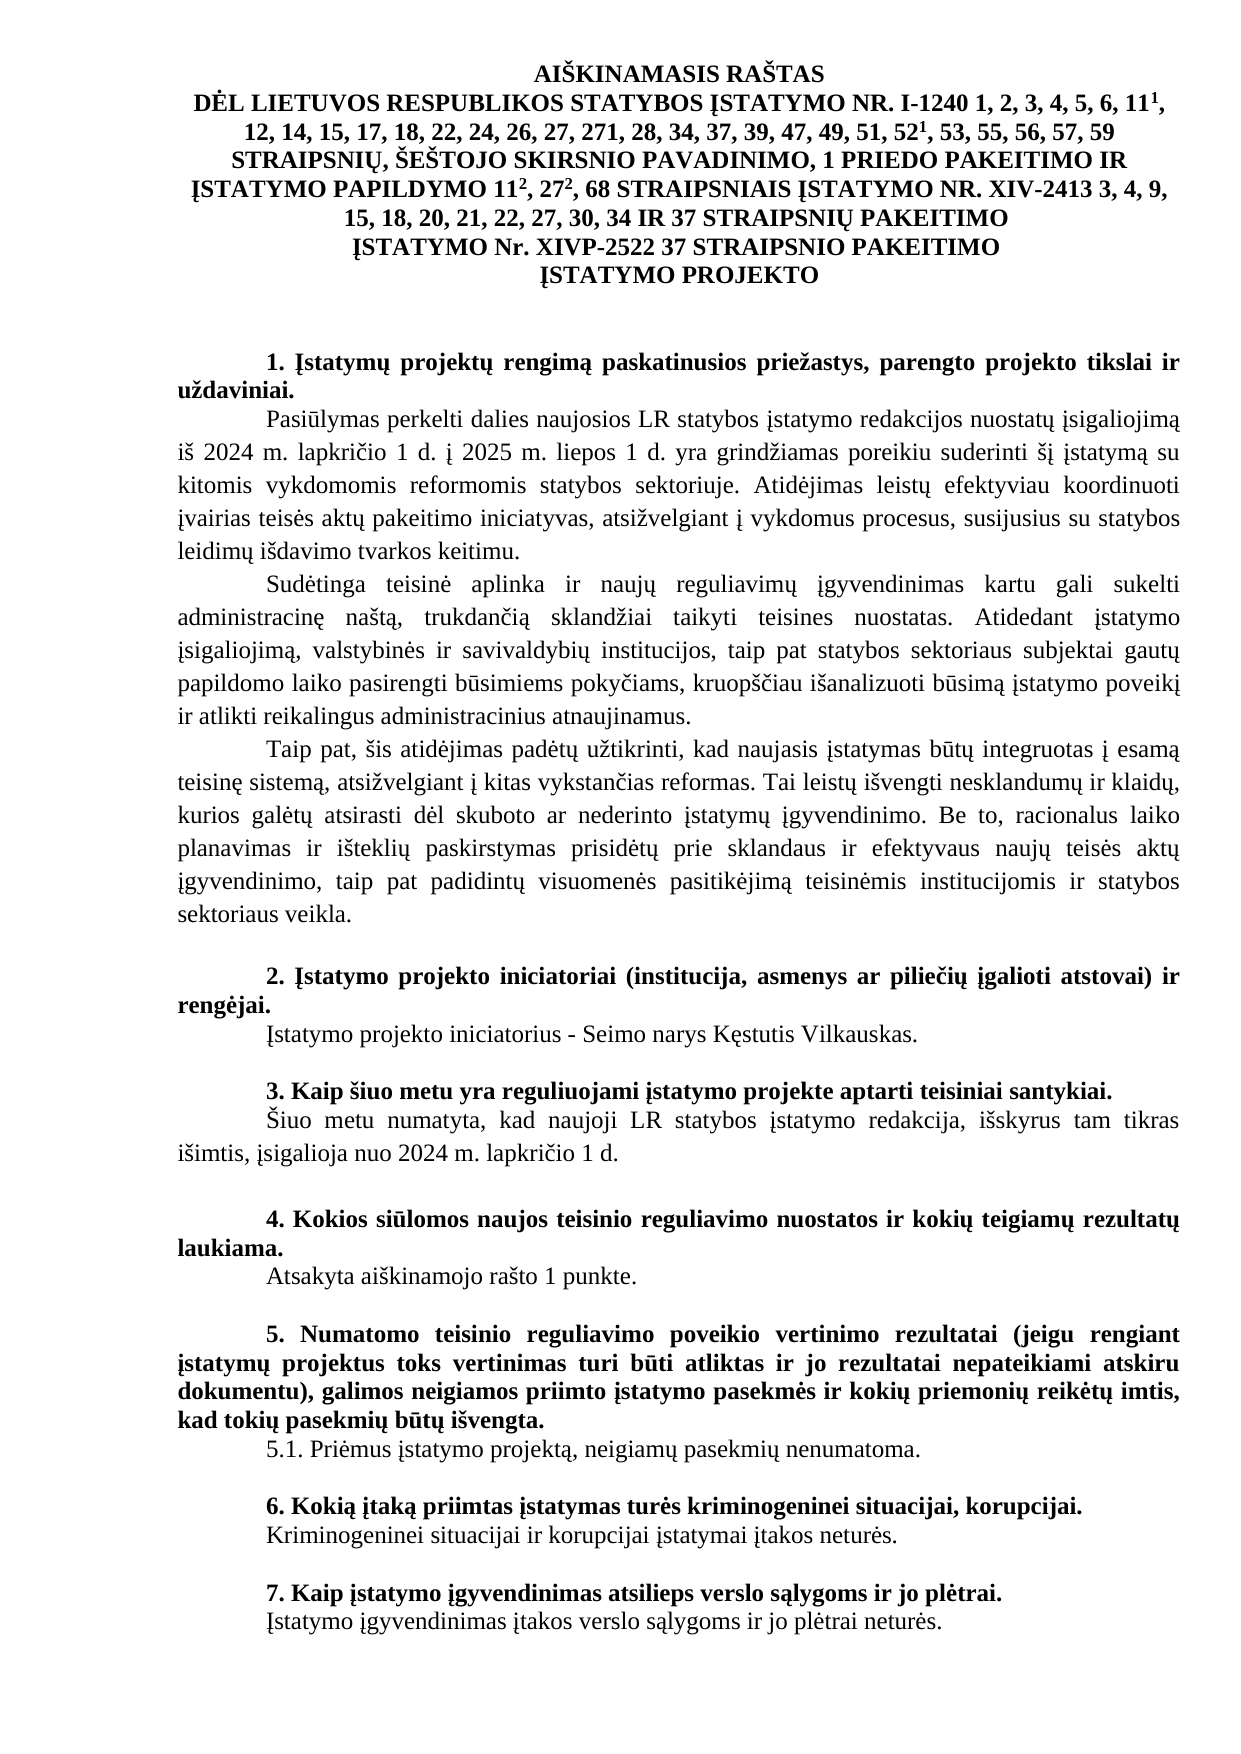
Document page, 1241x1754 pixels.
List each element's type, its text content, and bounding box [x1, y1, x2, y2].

text DĖL LIETUVOS RESPUBLIKOS STATYBOS ĮSTATYMO NR. I-1240 1, 2, 3, 4, 5, 6, 111, 12, 14, 15, 17, 18, 22, 24, 26, 27, 271, 28, 34, 37, 39, 47, 49, 51, 521, 53, 55, 56, 57, 59 STRAIPSNIŲ, ŠEŠTOJO SKIRSNIO PAVADINIMO, 1 PRIEDO PAKEITIMO IR ĮSTATYMO PAPILDYMO 112, 272, 68 STRAIPSNIAIS ĮSTATYMO NR. XIV-2413 3, 4, 9, 15, 18, 20, 21, 22, 27, 30, 34 IR 37 STRAIPSNIŲ PAKEITIMO [177, 88, 1181, 232]
text AIŠKINAMASIS RAŠTAS [177, 59, 1181, 88]
text ĮSTATYMO Nr. XIVP-2522 37 STRAIPSNIO PAKEITIMO [177, 232, 1181, 260]
text 2. Įstatymo projekto iniciatoriai (institucija, asmenys ar piliečių įgalioti atstovai) ir rengėjai. [177, 961, 1181, 1019]
text 3. Kaip šiuo metu yra reguliuojami įstatymo projekte aptarti teisiniai santykiai. [177, 1076, 1181, 1105]
text 1. Įstatymų projektų rengimą paskatinusios priežastys, parengto projekto tikslai ir uždaviniai. [177, 347, 1181, 404]
text Kriminogeninei situacijai ir korupcijai įstatymai įtakos neturės. [177, 1520, 1181, 1549]
text Pasiūlymas perkelti dalies naujosios LR statybos įstatymo redakcijos nuostatų įsigaliojimą iš 2024 m. lapkričio 1 d. į 2025 m. liepos 1 d. yra grindžiamas poreikiu suderinti šį įstatymą su kitomis vykdomomis reformomis statybos sektoriuje. Atidėjimas leistų efektyviau koordinuoti įvairias teisės aktų pakeitimo iniciatyvas, atsižvelgiant į vykdomus procesus, susijusius su statybos leidimų išdavimo tvarkos keitimu. [177, 404, 1181, 565]
text 5. Numatomo teisinio reguliavimo poveikio vertinimo rezultatai (jeigu rengiant įstatymų projektus toks vertinimas turi būti atliktas ir jo rezultatai nepateikiami atskiru dokumentu), galimos neigiamos priimto įstatymo pasekmės ir kokių priemonių reikėtų imtis, kad tokių pasekmių būtų išvengta. [177, 1319, 1181, 1434]
text Įstatymo įgyvendinimas įtakos verslo sąlygoms ir jo plėtrai neturės. [177, 1606, 1181, 1635]
text Įstatymo projekto iniciatorius - Seimo narys Kęstutis Vilkauskas. [177, 1019, 1181, 1047]
text Šiuo metu numatyta, kad naujoji LR statybos įstatymo redakcija, išskyrus tam tikras išimtis, įsigalioja nuo 2024 m. lapkričio 1 d. [177, 1105, 1181, 1167]
text 5.1. Priėmus įstatymo projektą, neigiamų pasekmių nenumatoma. [177, 1434, 1181, 1463]
text 6. Kokią įtaką priimtas įstatymas turės kriminogeninei situacijai, korupcijai. [177, 1491, 1181, 1520]
text Atsakyta aiškinamojo rašto 1 punkte. [177, 1261, 1181, 1290]
text Taip pat, šis atidėjimas padėtų užtikrinti, kad naujasis įstatymas būtų integruotas į esamą teisinę sistemą, atsižvelgiant į kitas vykstančias reformas. Tai leistų išvengti nesklandumų ir klaidų, kurios galėtų atsirasti dėl skuboto ar nederinto įstatymų įgyvendinimo. Be to, racionalus laiko planavimas ir išteklių paskirstymas prisidėtų prie sklandaus ir efektyvaus naujų teisės aktų įgyvendinimo, taip pat padidintų visuomenės pasitikėjimą teisinėmis institucijomis ir statybos sektoriaus veikla. [177, 734, 1181, 928]
text 4. Kokios siūlomos naujos teisinio reguliavimo nuostatos ir kokių teigiamų rezultatų laukiama. [177, 1204, 1181, 1261]
text ĮSTATYMO PROJEKTO [177, 260, 1181, 289]
text 7. Kaip įstatymo įgyvendinimas atsilieps verslo sąlygoms ir jo plėtrai. [177, 1578, 1181, 1606]
text Sudėtinga teisinė aplinka ir naujų reguliavimų įgyvendinimas kartu gali sukelti administracinę naštą, trukdančią sklandžiai taikyti teisines nuostatas. Atidedant įstatymo įsigaliojimą, valstybinės ir savivaldybių institucijos, taip pat statybos sektoriaus subjektai gautų papildomo laiko pasirengti būsimiems pokyčiams, kruopščiau išanalizuoti būsimą įstatymo poveikį ir atlikti reikalingus administracinius atnaujinamus. [177, 569, 1181, 730]
